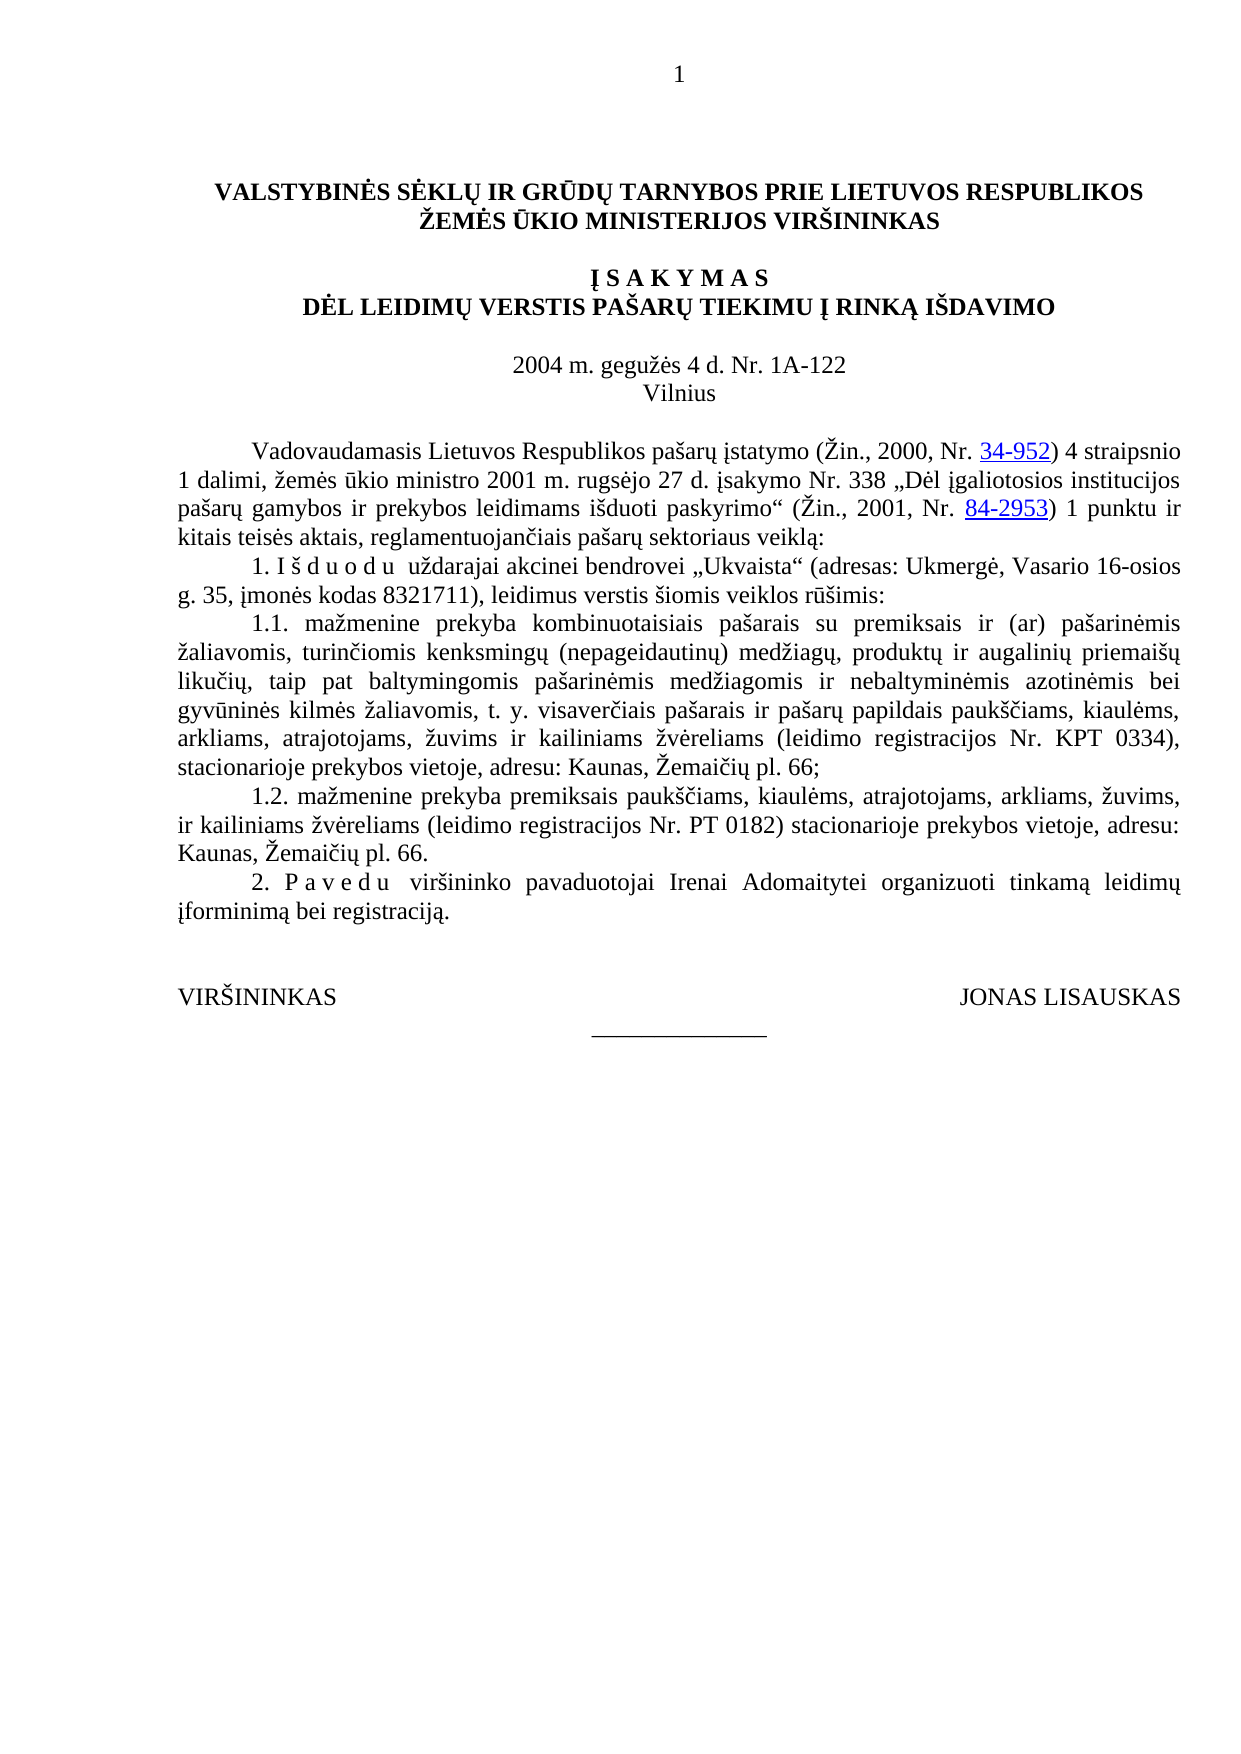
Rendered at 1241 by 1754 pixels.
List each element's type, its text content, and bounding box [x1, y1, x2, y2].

text ______________ [177, 1011, 1181, 1040]
text 2004 m. gegužės 4 d. Nr. 1A-122 [177, 350, 1181, 378]
text Vadovaudamasis Lietuvos Respublikos pašarų įstatymo (Žin., 2000, Nr. 34-952) 4 straipsnio 1 dalimi, žemės ūkio ministro 2001 m. rugsėjo 27 d. įsakymo Nr. 338 „Dėl įgaliotosios institucijos pašarų gamybos ir prekybos leidimams išduoti paskyrimo“ (Žin., 2001, Nr. 84-2953) 1 punktu ir kitais teisės aktais, reglamentuojančiais pašarų sektoriaus veiklą: [177, 436, 1181, 551]
text Į S A K Y M A S [177, 263, 1181, 292]
text 1.2. mažmenine prekyba premiksais paukščiams, kiaulėms, atrajotojams, arkliams, žuvims, ir kailiniams žvėreliams (leidimo registracijos Nr. PT 0182) stacionarioje prekybos vietoje, adresu: Kaunas, Žemaičių pl. 66. [177, 781, 1181, 867]
text VIRŠININKAS JONAS LISAUSKAS [177, 982, 1181, 1011]
text VALSTYBINĖS SĖKLŲ IR GRŪDŲ TARNYBOS PRIE LIETUVOS RESPUBLIKOS ŽEMĖS ŪKIO MINISTERIJOS VIRŠININKAS [177, 177, 1181, 235]
text 1. Išduodu uždarajai akcinei bendrovei „Ukvaista“ (adresas: Ukmergė, Vasario 16-osios g. 35, įmonės kodas 8321711), leidimus verstis šiomis veiklos rūšimis: [177, 551, 1181, 608]
text Vilnius [177, 378, 1181, 407]
text DĖL LEIDIMŲ VERSTIS PAŠARŲ TIEKIMU Į RINKĄ IŠDAVIMO [177, 292, 1181, 321]
text 1.1. mažmenine prekyba kombinuotaisiais pašarais su premiksais ir (ar) pašarinėmis žaliavomis, turinčiomis kenksmingų (nepageidautinų) medžiagų, produktų ir augalinių priemaišų likučių, taip pat baltymingomis pašarinėmis medžiagomis ir nebaltyminėmis azotinėmis bei gyvūninės kilmės žaliavomis, t. y. visaverčiais pašarais ir pašarų papildais paukščiams, kiaulėms, arkliams, atrajotojams, žuvims ir kailiniams žvėreliams (leidimo registracijos Nr. KPT 0334), stacionarioje prekybos vietoje, adresu: Kaunas, Žemaičių pl. 66; [177, 608, 1181, 781]
text 2. Pavedu viršininko pavaduotojai Irenai Adomaitytei organizuoti tinkamą leidimų įforminimą bei registraciją. [177, 867, 1181, 925]
